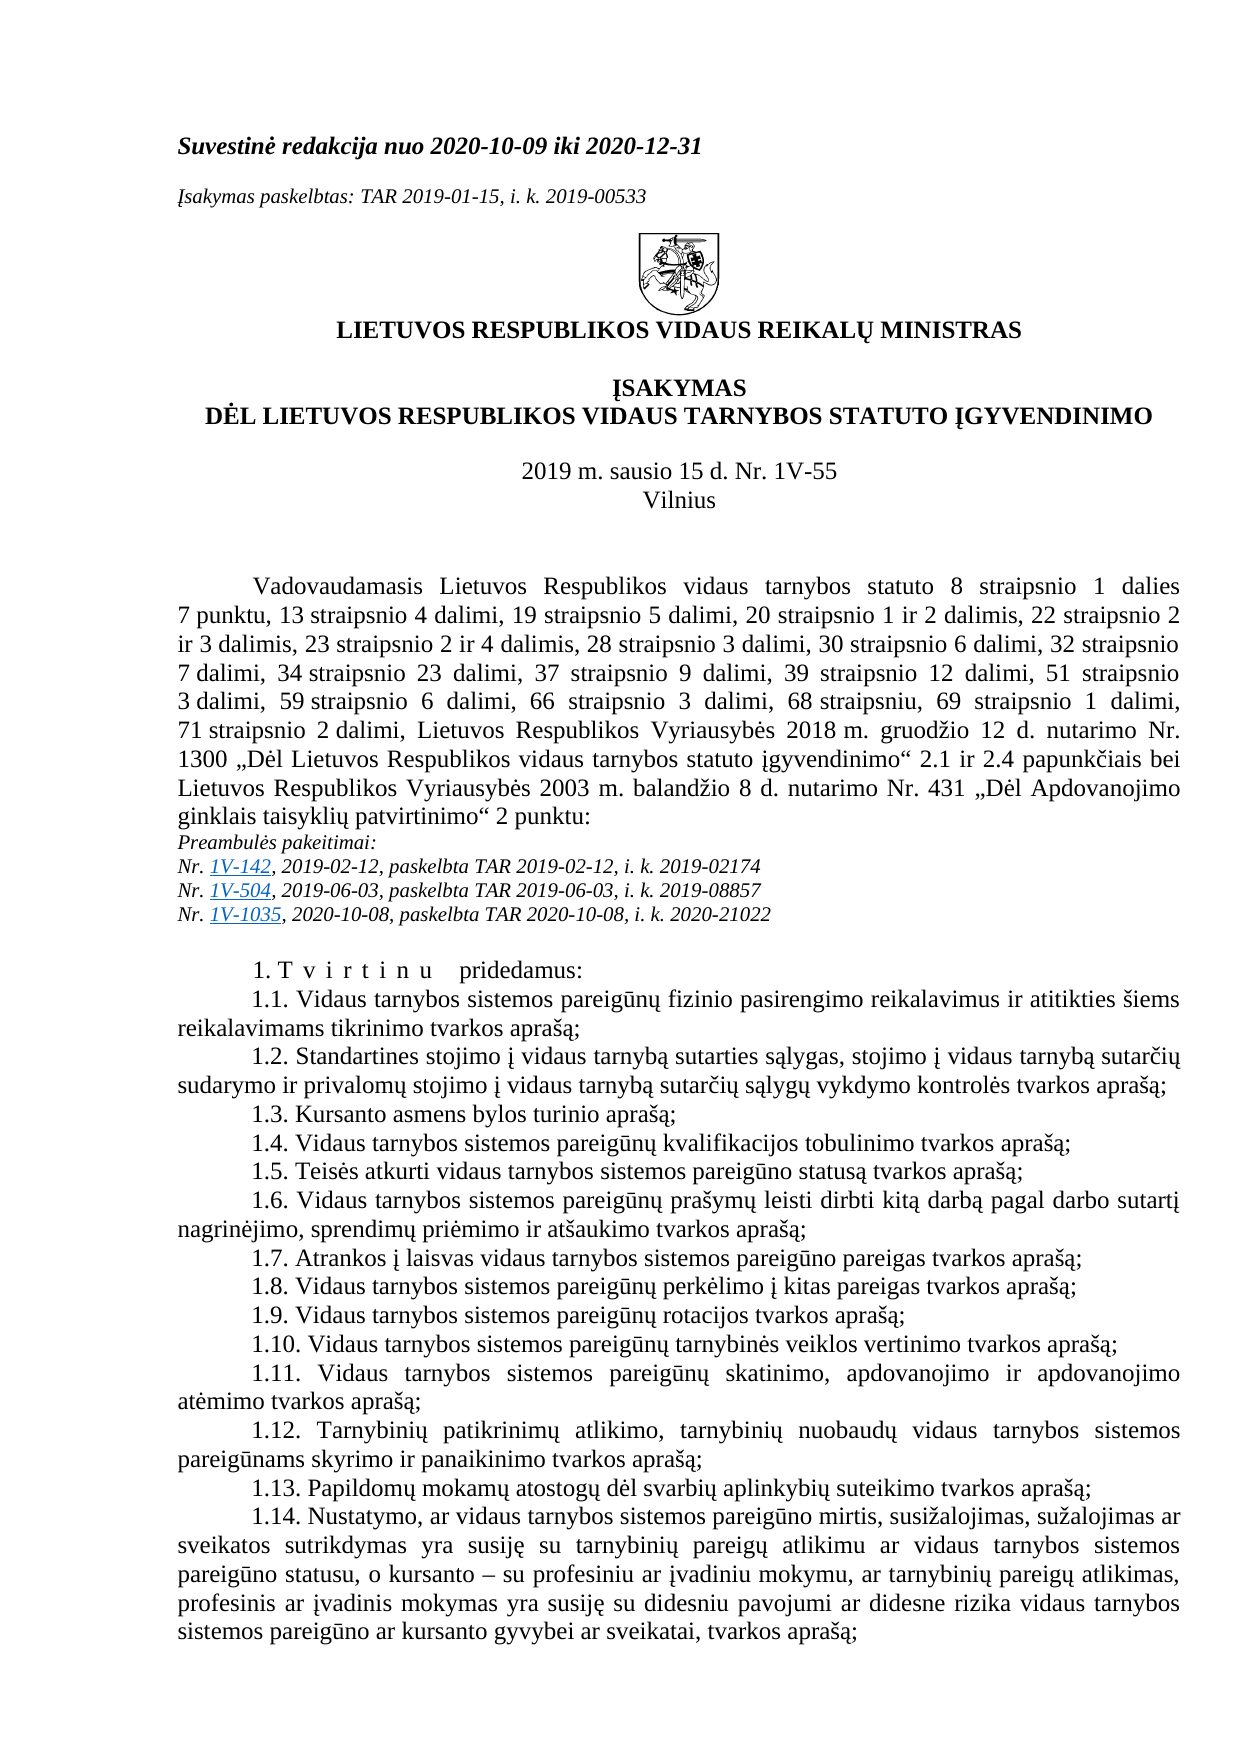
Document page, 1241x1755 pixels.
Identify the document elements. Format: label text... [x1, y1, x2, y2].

text 1.10. Vidaus tarnybos sistemos pareigūnų tarnybinės veiklos vertinimo tvarkos aprašą; [177, 1329, 1181, 1358]
text Nr. 1V-1035, 2020-10-08, paskelbta TAR 2020-10-08, i. k. 2020-21022 [177, 902, 1181, 926]
text 1.3. Kursanto asmens bylos turinio aprašą; [177, 1099, 1181, 1128]
text 1.12. Tarnybinių patikrinimų atlikimo, tarnybinių nuobaudų vidaus tarnybos sistemos pareigūnams skyrimo ir panaikinimo tvarkos aprašą; [177, 1415, 1181, 1473]
text 1.13. Papildomų mokamų atostogų dėl svarbių aplinkybių suteikimo tvarkos aprašą; [177, 1473, 1181, 1501]
text 1.8. Vidaus tarnybos sistemos pareigūnų perkėlimo į kitas pareigas tvarkos aprašą; [177, 1271, 1181, 1300]
text Vadovaudamasis Lietuvos Respublikos vidaus tarnybos statuto 8 straipsnio 1 dalies 7 punktu, 13 straipsnio 4 dalimi, 19 straipsnio 5 dalimi, 20 straipsnio 1 ir 2 dalimis, 22 straipsnio 2 ir 3 dalimis, 23 straipsnio 2 ir 4 dalimis, 28 straipsnio 3 dalimi, 30 straipsnio 6 dalimi, 32 straipsnio 7 dalimi, 34 straipsnio 23 dalimi, 37 straipsnio 9 dalimi, 39 straipsnio 12 dalimi, 51 straipsnio 3 dalimi, 59 straipsnio 6 dalimi, 66 straipsnio 3 dalimi, 68 straipsniu, 69 straipsnio 1 dalimi, 71 straipsnio 2 dalimi, Lietuvos Respublikos Vyriausybės 2018 m. gruodžio 12 d. nutarimo Nr. 1300 „Dėl Lietuvos Respublikos vidaus tarnybos statuto įgyvendinimo“ 2.1 ir 2.4 papunkčiais bei Lietuvos Respublikos Vyriausybės 2003 m. balandžio 8 d. nutarimo Nr. 431 „Dėl Apdovanojimo ginklais taisyklių patvirtinimo“ 2 punktu: [177, 571, 1181, 830]
text Nr. 1V-142, 2019-02-12, paskelbta TAR 2019-02-12, i. k. 2019-02174 [177, 854, 1181, 878]
text Įsakymas paskelbtas: TAR 2019-01-15, i. k. 2019-00533 [177, 184, 1181, 208]
text 1.9. Vidaus tarnybos sistemos pareigūnų rotacijos tvarkos aprašą; [177, 1300, 1181, 1329]
text Preambulės pakeitimai: [177, 830, 1181, 854]
text Suvestinė redakcija nuo 2020-10-09 iki 2020-12-31 [177, 131, 1181, 160]
text 1.7. Atrankos į laisvas vidaus tarnybos sistemos pareigūno pareigas tvarkos aprašą; [177, 1243, 1181, 1271]
text 1.14. Nustatymo, ar vidaus tarnybos sistemos pareigūno mirtis, susižalojimas, sužalojimas ar sveikatos sutrikdymas yra susiję su tarnybinių pareigų atlikimu ar vidaus tarnybos sistemos pareigūno statusu, o kursanto – su profesiniu ar įvadiniu mokymu, ar tarnybinių pareigų atlikimas, profesinis ar įvadinis mokymas yra susiję su didesniu pavojumi ar didesne rizika vidaus tarnybos sistemos pareigūno ar kursanto gyvybei ar sveikatai, tvarkos aprašą; [177, 1501, 1181, 1645]
text 1. Tvirtinu pridedamus: [177, 955, 1181, 984]
text 2019 m. sausio 15 d. Nr. 1V-55 [177, 456, 1181, 485]
text Vilnius [177, 485, 1181, 514]
text ĮSAKYMAS [177, 373, 1181, 401]
text 1.6. Vidaus tarnybos sistemos pareigūnų prašymų leisti dirbti kitą darbą pagal darbo sutartį nagrinėjimo, sprendimų priėmimo ir atšaukimo tvarkos aprašą; [177, 1185, 1181, 1243]
text LIETUVOS RESPUBLIKOS VIDAUS REIKALŲ MINISTRAS [177, 315, 1181, 344]
text 1.5. Teisės atkurti vidaus tarnybos sistemos pareigūno statusą tvarkos aprašą; [177, 1156, 1181, 1185]
text 1.4. Vidaus tarnybos sistemos pareigūnų kvalifikacijos tobulinimo tvarkos aprašą; [177, 1128, 1181, 1156]
text DĖL LIETUVOS RESPUBLIKOS VIDAUS TARNYBOS STATUTO ĮGYVENDINIMO [177, 401, 1181, 430]
text 1.1. Vidaus tarnybos sistemos pareigūnų fizinio pasirengimo reikalavimus ir atitikties šiems reikalavimams tikrinimo tvarkos aprašą; [177, 984, 1181, 1041]
text 1.11. Vidaus tarnybos sistemos pareigūnų skatinimo, apdovanojimo ir apdovanojimo atėmimo tvarkos aprašą; [177, 1358, 1181, 1415]
text 1.2. Standartines stojimo į vidaus tarnybą sutarties sąlygas, stojimo į vidaus tarnybą sutarčių sudarymo ir privalomų stojimo į vidaus tarnybą sutarčių sąlygų vykdymo kontrolės tvarkos aprašą; [177, 1041, 1181, 1099]
text Nr. 1V-504, 2019-06-03, paskelbta TAR 2019-06-03, i. k. 2019-08857 [177, 878, 1181, 902]
